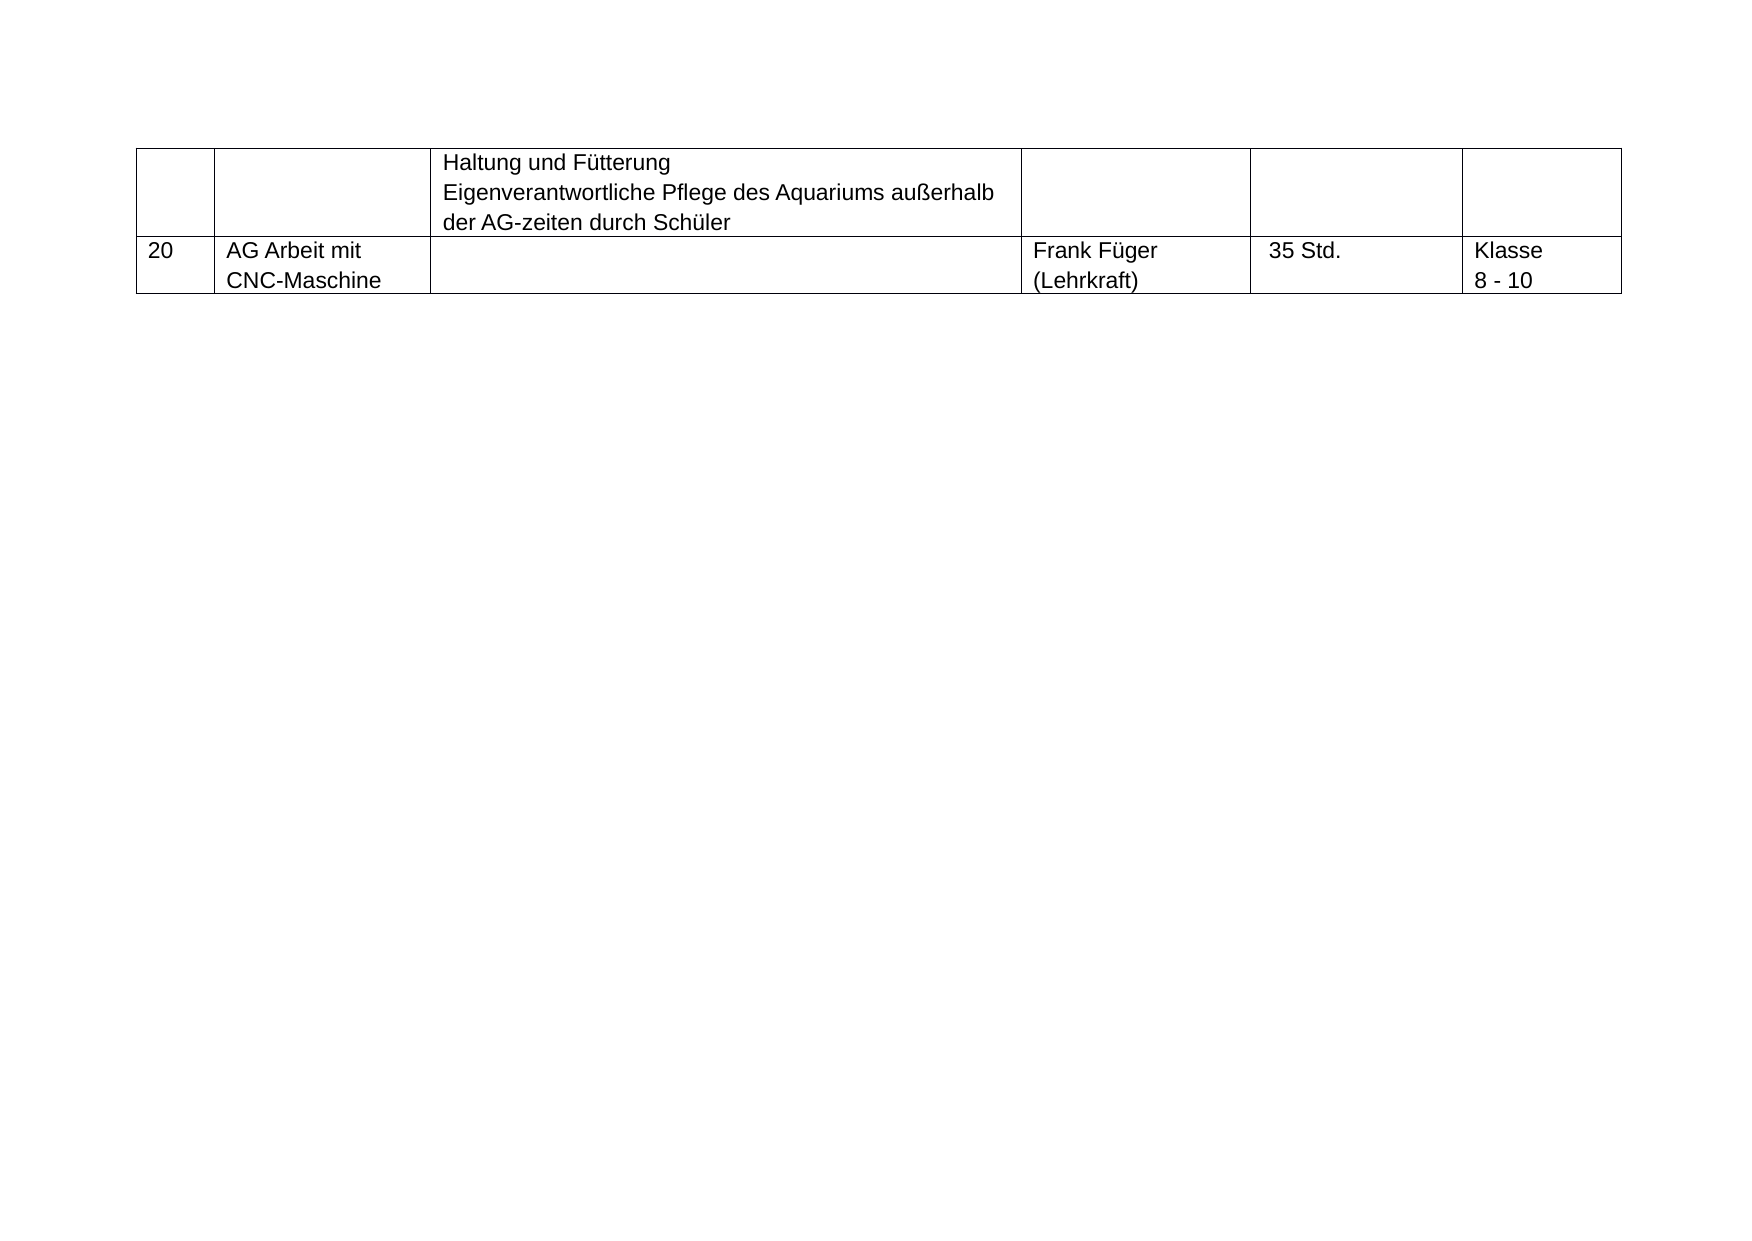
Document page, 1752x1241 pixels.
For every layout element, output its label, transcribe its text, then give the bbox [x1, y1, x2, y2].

table_cell 35 Std. [1251, 237, 1462, 293]
table_cell [1463, 149, 1621, 236]
table_cell Klasse 8 - 10 [1463, 237, 1621, 293]
table_cell Frank Füger (Lehrkraft) [1022, 237, 1250, 293]
table_cell [431, 237, 1021, 293]
table_cell 20 [137, 237, 214, 293]
table_cell [215, 149, 430, 236]
table_cell [1022, 149, 1250, 236]
table_cell [1251, 149, 1462, 236]
table_cell [137, 149, 214, 236]
table_cell Haltung und Fütterung Eigenverantwortliche Pflege des Aquariums außerhalb der AG-zeiten durch Schüler [431, 149, 1021, 236]
table_cell AG Arbeit mit CNC-Maschine [215, 237, 430, 293]
